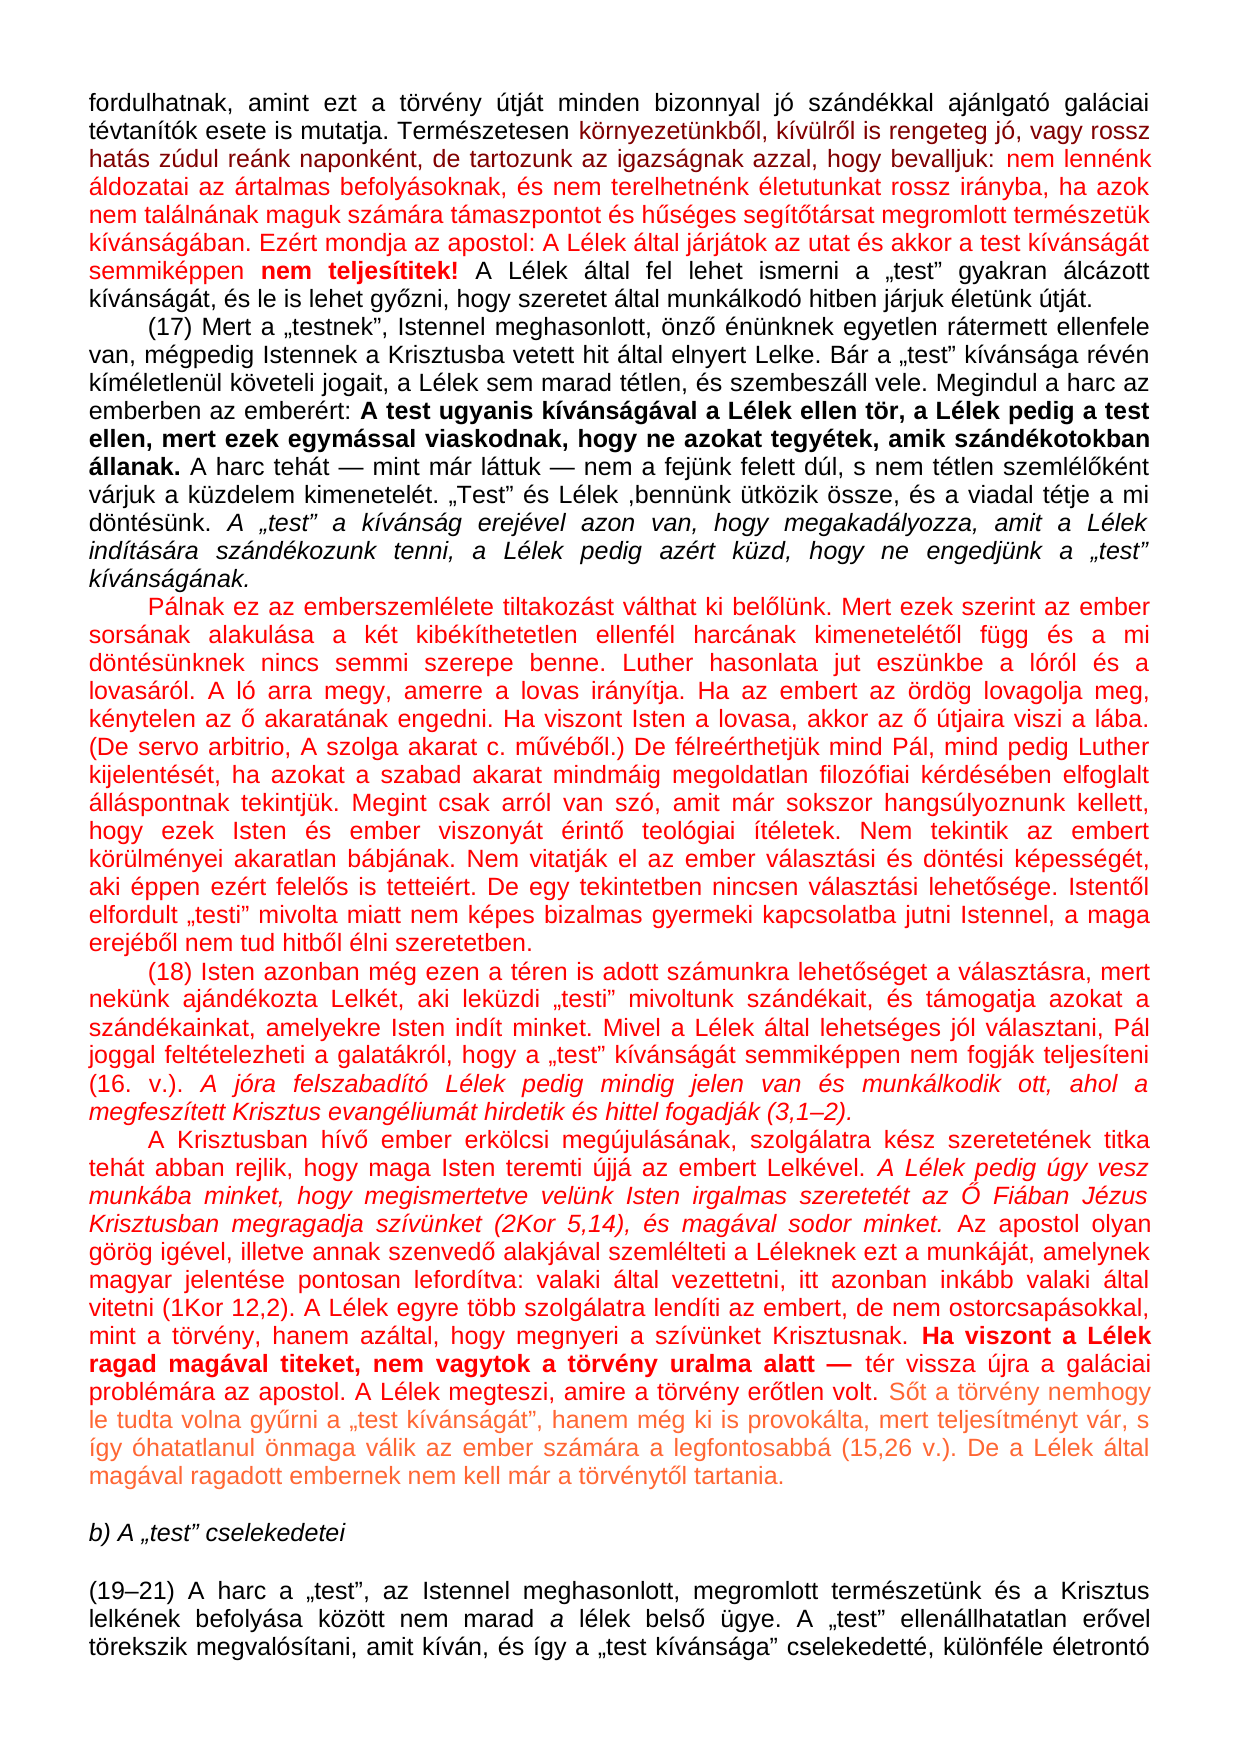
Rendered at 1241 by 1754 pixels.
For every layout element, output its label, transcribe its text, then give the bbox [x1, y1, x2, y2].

text b) A „test” cselekedetei [88, 1519, 1152, 1547]
text (18) Isten azonban még ezen a téren is adott számunkra lehetőséget a választásra, mert nekünk ajándékozta Lelkét, aki leküzdi „testi” mivoltunk szándékait, és támogatja azokat a szándékainkat, amelyekre Isten indít minket. Mivel a Lélek által lehetséges jól választani, Pál joggal feltételezheti a galatákról, hogy a „test” kívánságát semmiképpen nem fogják teljesíteni (16. v.). A jóra felszabadító Lélek pedig mindig jelen van és munkálkodik ott, ahol a megfeszített Krisztus evangéliumát hirdetik és hittel fogadják (3,1‒2). [88, 957, 1152, 1125]
text (17) Mert a „testnek”, Istennel meghasonlott, önző énünknek egyetlen rátermett ellenfele van, mégpedig Istennek a Krisztusba vetett hit által elnyert Lelke. Bár a „test” kívánsága révén kíméletlenül követeli jogait, a Lélek sem marad tétlen, és szembeszáll vele. Megindul a harc az emberben az emberért: A test ugyanis kívánságával a Lélek ellen tör, a Lélek pedig a test ellen, mert ezek egymással viaskodnak, hogy ne azokat tegyétek, amik szándékotokban állanak. A harc tehát — mint már láttuk — nem a fejünk felett dúl, s nem tétlen szemlélőként várjuk a küzdelem kimenetelét. „Test” és Lélek ,bennünk ütközik össze, és a viadal tétje a mi döntésünk. A „test” a kívánság erejével azon van, hogy megakadályozza, amit a Lélek indítására szándékozunk tenni, a Lélek pedig azért küzd, hogy ne engedjünk a „test” kívánságának. [88, 313, 1152, 593]
text (19‒21) A harc a „test”, az Istennel meghasonlott, megromlott természetünk és a Krisztus lelkének befolyása között nem marad a lélek belső ügye. A „test” ellenállhatatlan erővel törekszik megvalósítani, amit kíván, és így a „test kívánsága” cselekedetté, különféle életrontó [88, 1577, 1152, 1661]
text A Krisztusban hívő ember erkölcsi megújulásának, szolgálatra kész szeretetének titka tehát abban rejlik, hogy maga Isten teremti újjá az embert Lelkével. A Lélek pedig úgy vesz munkába minket, hogy megismertetve velünk Isten irgalmas szeretetét az Ő Fiában Jézus Krisztusban megragadja szívünket (2Kor 5,14), és magával sodor minket. Az apostol olyan görög igével, illetve annak szenvedő alakjával szemlélteti a Léleknek ezt a munkáját, amelynek magyar jelentése pontosan lefordítva: valaki által vezettetni, itt azonban inkább valaki által vitetni (1Kor 12,2). A Lélek egyre több szolgálatra lendíti az embert, de nem ostorcsapásokkal, mint a törvény, hanem azáltal, hogy megnyeri a szívünket Krisztusnak. Ha viszont a Lélek ragad magával titeket, nem vagytok a törvény uralma alatt — tér vissza újra a galáciai problémára az apostol. A Lélek megteszi, amire a törvény erőtlen volt. Sőt a törvény nemhogy le tudta volna gyűrni a „test kívánságát”, hanem még ki is provokálta, mert teljesítményt vár, s így óhatatlanul önmaga válik az ember számára a legfontosabbá (15,26 v.). De a Lélek által magával ragadott embernek nem kell már a törvénytől tartania. [88, 1125, 1152, 1489]
text fordulhatnak, amint ezt a törvény útját minden bizonnyal jó szándékkal ajánlgató galáciai tévtanítók esete is mutatja. Természetesen környezetünkből, kívülről is rengeteg jó, vagy rossz hatás zúdul reánk naponként, de tartozunk az igazságnak azzal, hogy bevalljuk: nem lennénk áldozatai az ártalmas befolyásoknak, és nem terelhetnénk életutunkat rossz irányba, ha azok nem találnának maguk számára támaszpontot és hűséges segítőtársat megromlott természetük kívánságában. Ezért mondja az apostol: A Lélek által járjátok az utat és akkor a test kívánságát semmiképpen nem teljesítitek! A Lélek által fel lehet ismerni a „test” gyakran álcázott kívánságát, és le is lehet győzni, hogy szeretet által munkálkodó hitben járjuk életünk útját. [88, 88, 1152, 313]
text Pálnak ez az emberszemlélete tiltakozást válthat ki belőlünk. Mert ezek szerint az ember sorsának alakulása a két kibékíthetetlen ellenfél harcának kimenetelétől függ és a mi döntésünknek nincs semmi szerepe benne. Luther hasonlata jut eszünkbe a lóról és a lovasáról. A ló arra megy, amerre a lovas irányítja. Ha az embert az ördög lovagolja meg, kénytelen az ő akaratának engedni. Ha viszont Isten a lovasa, akkor az ő útjaira viszi a lába. (De servo arbitrio, A szolga akarat c. művéből.) De félreérthetjük mind Pál, mind pedig Luther kijelentését, ha azokat a szabad akarat mindmáig megoldatlan filozófiai kérdésében elfoglalt álláspontnak tekintjük. Megint csak arról van szó, amit már sokszor hangsúlyoznunk kellett, hogy ezek Isten és ember viszonyát érintő teológiai ítéletek. Nem tekintik az embert körülményei akaratlan bábjának. Nem vitatják el az ember választási és döntési képességét, aki éppen ezért felelős is tetteiért. De egy tekintetben nincsen választási lehetősége. Istentől elfordult „testi” mivolta miatt nem képes bizalmas gyermeki kapcsolatba jutni Istennel, a maga erejéből nem tud hitből élni szeretetben. [88, 593, 1152, 957]
